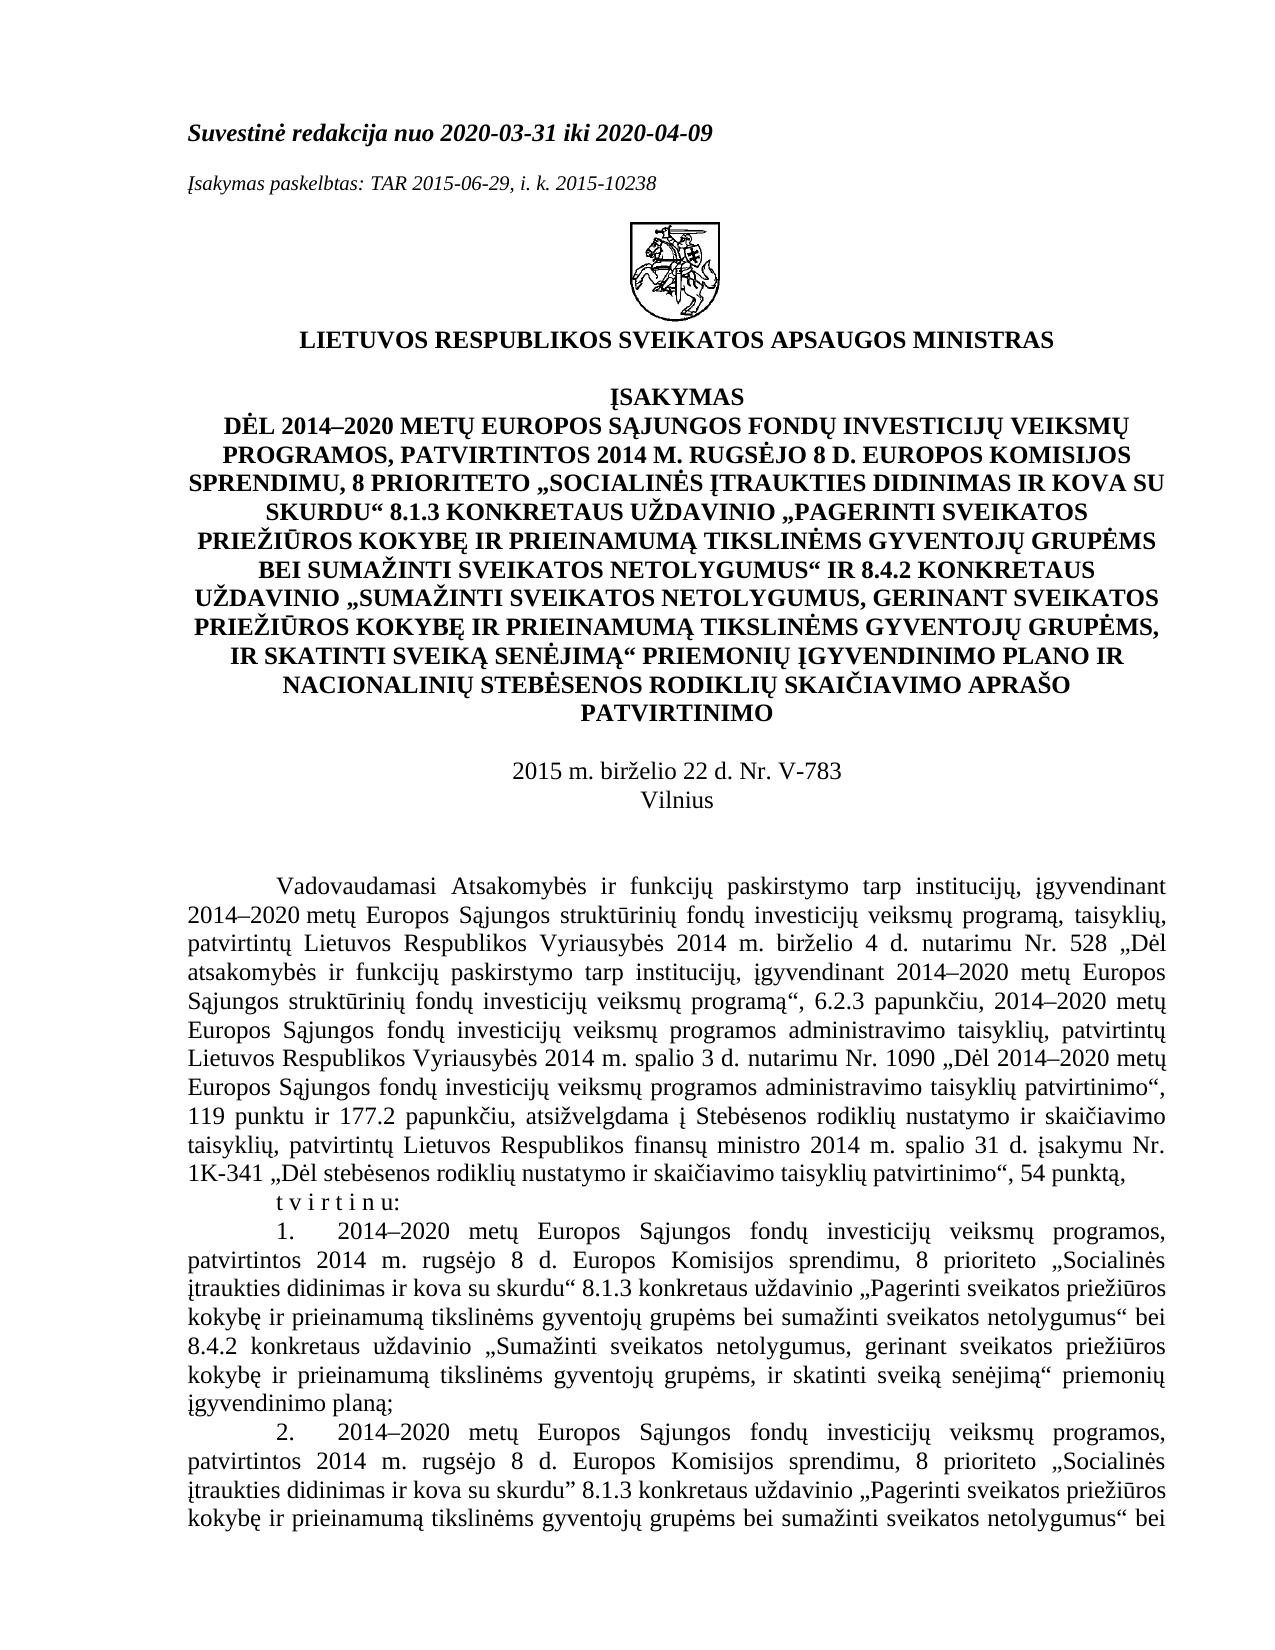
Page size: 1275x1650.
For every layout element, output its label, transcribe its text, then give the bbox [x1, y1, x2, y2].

text 1. 2014–2020 metų Europos Sąjungos fondų investicijų veiksmų programos, patvirtintos 2014 m. rugsėjo 8 d. Europos Komisijos sprendimu, 8 prioriteto „Socialinės įtraukties didinimas ir kova su skurdu“ 8.1.3 konkretaus uždavinio „Pagerinti sveikatos priežiūros kokybę ir prieinamumą tikslinėms gyventojų grupėms bei sumažinti sveikatos netolygumus“ bei 8.4.2 konkretaus uždavinio „Sumažinti sveikatos netolygumus, gerinant sveikatos priežiūros kokybę ir prieinamumą tikslinėms gyventojų grupėms, ir skatinti sveiką senėjimą“ priemonių įgyvendinimo planą; [187, 1216, 1167, 1417]
text Vadovaudamasi Atsakomybės ir funkcijų paskirstymo tarp institucijų, įgyvendinant 2014–2020 metų Europos Sąjungos struktūrinių fondų investicijų veiksmų programą, taisyklių, patvirtintų Lietuvos Respublikos Vyriausybės 2014 m. birželio 4 d. nutarimu Nr. 528 „Dėl atsakomybės ir funkcijų paskirstymo tarp institucijų, įgyvendinant 2014–2020 metų Europos Sąjungos struktūrinių fondų investicijų veiksmų programą“, 6.2.3 papunkčiu, 2014–2020 metų Europos Sąjungos fondų investicijų veiksmų programos administravimo taisyklių, patvirtintų Lietuvos Respublikos Vyriausybės 2014 m. spalio 3 d. nutarimu Nr. 1090 „Dėl 2014–2020 metų Europos Sąjungos fondų investicijų veiksmų programos administravimo taisyklių patvirtinimo“, 119 punktu ir 177.2 papunkčiu, atsižvelgdama į Stebėsenos rodiklių nustatymo ir skaičiavimo taisyklių, patvirtintų Lietuvos Respublikos finansų ministro 2014 m. spalio 31 d. įsakymu Nr. 1K-341 „Dėl stebėsenos rodiklių nustatymo ir skaičiavimo taisyklių patvirtinimo“, 54 punktą, [187, 871, 1167, 1187]
text Suvestinė redakcija nuo 2020-03-31 iki 2020-04-09 [187, 118, 1167, 147]
text DĖL 2014–2020 METŲ EUROPOS SĄJUNGOS FONDŲ INVESTICIJŲ VEIKSMŲ PROGRAMOS, PATVIRTINTOS 2014 M. RUGSĖJO 8 D. EUROPOS KOMISIJOS SPRENDIMU, 8 PRIORITETO „SOCIALINĖS ĮTRAUKTIES DIDINIMAS IR KOVA SU SKURDU“ 8.1.3 KONKRETAUS UŽDAVINIO „PAGERINTI SVEIKATOS PRIEŽIŪROS KOKYBĘ IR PRIEINAMUMĄ TIKSLINĖMS GYVENTOJŲ GRUPĖMS BEI SUMAŽINTI SVEIKATOS NETOLYGUMUS“ IR 8.4.2 KONKRETAUS UŽDAVINIO „SUMAŽINTI SVEIKATOS NETOLYGUMUS, GERINANT SVEIKATOS PRIEŽIŪROS KOKYBĘ IR PRIEINAMUMĄ TIKSLINĖMS GYVENTOJŲ GRUPĖMS, IR SKATINTI SVEIKĄ SENĖJIMĄ“ PRIEMONIŲ ĮGYVENDINIMO PLANO IR NACIONALINIŲ STEBĖSENOS RODIKLIŲ SKAIČIAVIMO APRAŠO PATVIRTINIMO [187, 411, 1167, 727]
text LIETUVOS RESPUBLIKOS SVEIKATOS APSAUGOS MINISTRAS [187, 325, 1167, 353]
text 2. 2014–2020 metų Europos Sąjungos fondų investicijų veiksmų programos, patvirtintos 2014 m. rugsėjo 8 d. Europos Komisijos sprendimu, 8 prioriteto „Socialinės įtraukties didinimas ir kova su skurdu” 8.1.3 konkretaus uždavinio „Pagerinti sveikatos priežiūros kokybę ir prieinamumą tikslinėms gyventojų grupėms bei sumažinti sveikatos netolygumus“ bei [187, 1417, 1167, 1532]
text ĮSAKYMAS [187, 382, 1167, 411]
text Įsakymas paskelbtas: TAR 2015-06-29, i. k. 2015-10238 [187, 171, 1167, 195]
text Vilnius [187, 785, 1167, 813]
text t v i r t i n u: [187, 1187, 1167, 1216]
text 2015 m. birželio 22 d. Nr. V-783 [187, 756, 1167, 785]
